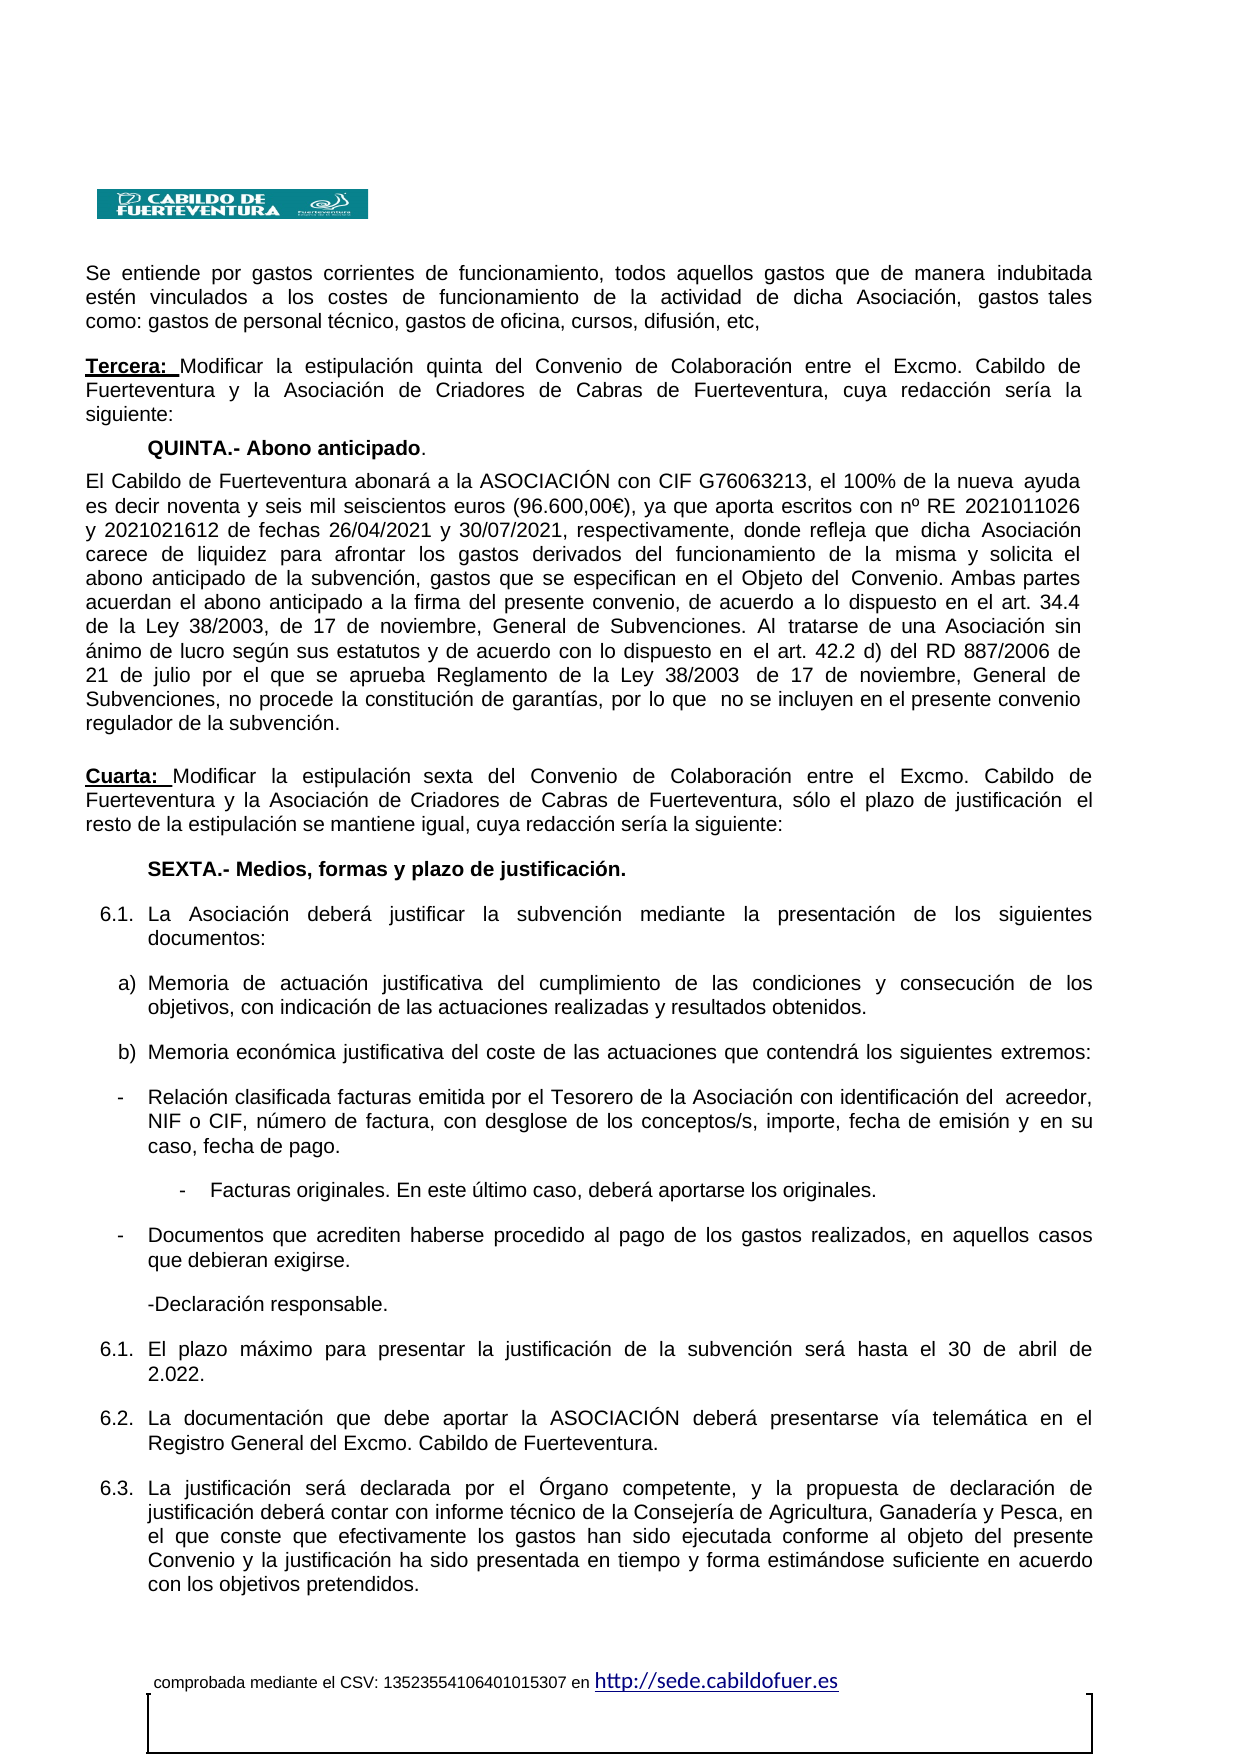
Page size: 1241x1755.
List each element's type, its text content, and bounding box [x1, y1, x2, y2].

text Tercera: Modificar la estipulación quinta del Convenio de Colaboración entre el Excmo. Cabildo de Fuerteventura y la Asociación de Criadores de Cabras de Fuerteventura, cuya redacción sería la siguiente: [85, 353, 1081, 426]
text El Cabildo de Fuerteventura abonará a la ASOCIACIÓN con CIF G76063213, el 100% de la nueva ayuda es decir noventa y seis mil seiscientos euros (96.600,00€), ya que aporta escritos con nº RE 2021011026 y 2021021612 de fechas 26/04/2021 y 30/07/2021, respectivamente, donde refleja que dicha Asociación carece de liquidez para afrontar los gastos derivados del funcionamiento de la misma y solicita el abono anticipado de la subvención, gastos que se especifican en el Objeto del Convenio. Ambas partes acuerdan el abono anticipado a la firma del presente convenio, de acuerdo a lo dispuesto en el art. 34.4 de la Ley 38/2003, de 17 de noviembre, General de Subvenciones. Al tratarse de una Asociación sin ánimo de lucro según sus estatutos y de acuerdo con lo dispuesto en el art. 42.2 d) del RD 887/2006 de 21 de julio por el que se aprueba Reglamento de la Ley 38/2003 de 17 de noviembre, General de Subvenciones, no procede la constitución de garantías, por lo que no se incluyen en el presente convenio regulador de la subvención. [85, 469, 1081, 735]
subtitle QUINTA.- Abono anticipado. [147, 436, 1107, 459]
list Documentos que acrediten haberse procedido al pago de los gastos realizados, en aquellos casos que debieran exigirse. [117, 1223, 1093, 1271]
picture [97, 189, 369, 219]
text Cuarta: Modificar la estipulación sexta del Convenio de Colaboración entre el Excmo. Cabildo de Fuerteventura y la Asociación de Criadores de Cabras de Fuerteventura, sólo el plazo de justificación el resto de la estipulación se mantiene igual, cuya redacción sería la siguiente: [85, 764, 1093, 836]
list Facturas originales. En este último caso, deberá aportarse los originales. [179, 1178, 1107, 1202]
list El plazo máximo para presentar la justificación de la subvención será hasta el 30 de abril de 2.022. [99, 1337, 1093, 1385]
subtitle SEXTA.- Medios, formas y plazo de justificación. [147, 857, 1107, 881]
list La justificación será declarada por el Órgano competente, y la propuesta de declaración de justificación deberá contar con informe técnico de la Consejería de Agricultura, Ganadería y Pesca, en el que conste que efectivamente los gastos han sido ejecutada conforme al objeto del presente Convenio y la justificación ha sido presentada en tiempo y forma estimándose suficiente en acuerdo con los objetivos pretendidos. [99, 1475, 1093, 1596]
list Relación clasificada facturas emitida por el Tesorero de la Asociación con identificación del acreedor, NIF o CIF, número de factura, con desglose de los conceptos/s, importe, fecha de emisión y en su caso, fecha de pago. [117, 1085, 1093, 1157]
list La Asociación deberá justificar la subvención mediante la presentación de los siguientes documentos: [99, 902, 1093, 950]
list Memoria económica justificativa del coste de las actuaciones que contendrá los siguientes extremos: [118, 1040, 1093, 1064]
text -Declaración responsable. [147, 1292, 1107, 1316]
text Se entiende por gastos corrientes de funcionamiento, todos aquellos gastos que de manera indubitada estén vinculados a los costes de funcionamiento de la actividad de dicha Asociación, gastos tales como: gastos de personal técnico, gastos de oficina, cursos, difusión, etc, [85, 260, 1093, 333]
list Memoria de actuación justificativa del cumplimiento de las condiciones y consecución de los objetivos, con indicación de las actuaciones realizadas y resultados obtenidos. [118, 971, 1093, 1019]
list La documentación que debe aportar la ASOCIACIÓN deberá presentarse vía telemática en el Registro General del Excmo. Cabildo de Fuerteventura. [99, 1406, 1093, 1454]
